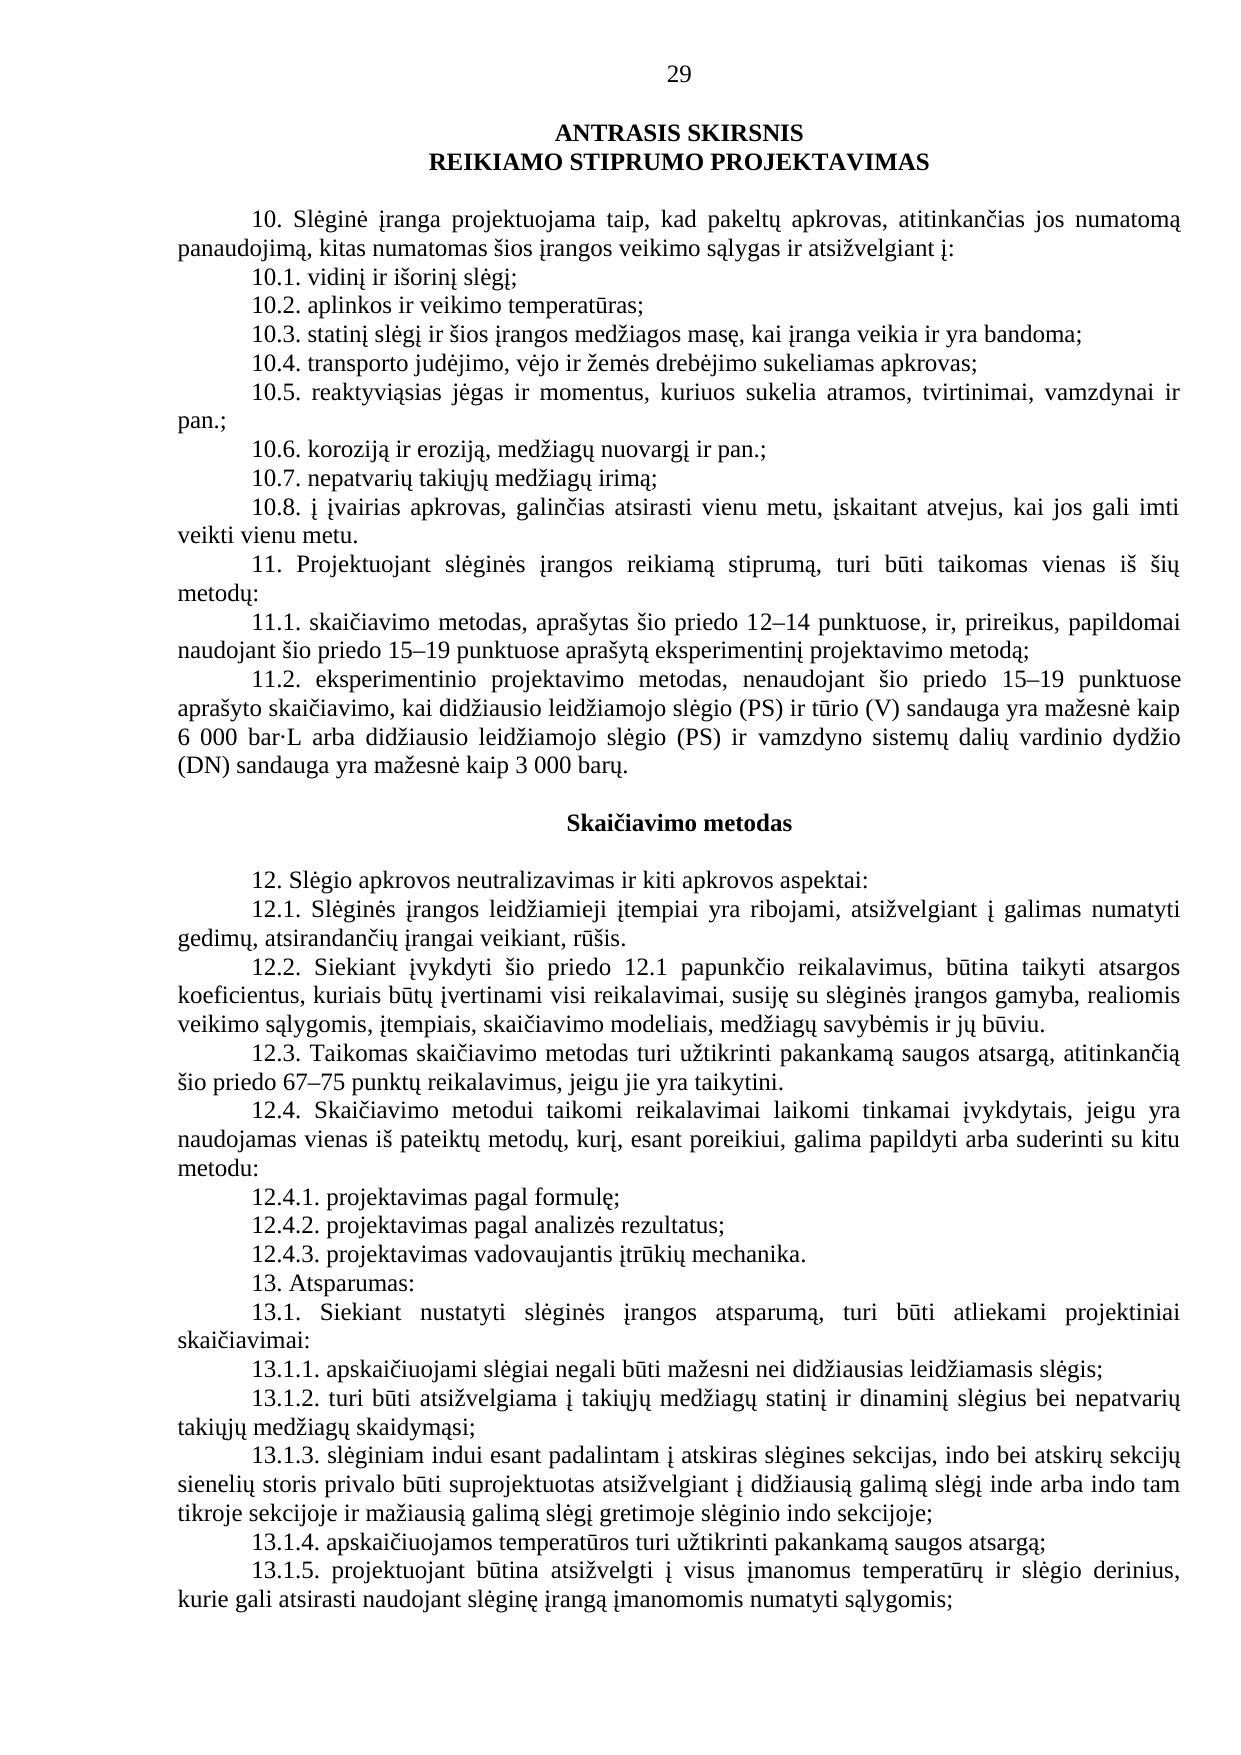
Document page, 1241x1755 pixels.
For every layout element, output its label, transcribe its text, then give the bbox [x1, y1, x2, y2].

text 10.1. vidinį ir išorinį slėgį; [177, 262, 1181, 291]
text 12. Slėgio apkrovos neutralizavimas ir kiti apkrovos aspektai: [177, 866, 1181, 894]
text 11.2. eksperimentinio projektavimo metodas, nenaudojant šio priedo 15–19 punktuose aprašyto skaičiavimo, kai didžiausio leidžiamojo slėgio (PS) ir tūrio (V) sandauga yra mažesnė kaip 6 000 bar·L arba didžiausio leidžiamojo slėgio (PS) ir vamzdyno sistemų dalių vardinio dydžio (DN) sandauga yra mažesnė kaip 3 000 barų. [177, 664, 1181, 779]
text 10.5. reaktyviąsias jėgas ir momentus, kuriuos sukelia atramos, tvirtinimai, vamzdynai ir pan.; [177, 377, 1181, 434]
text 12.4.3. projektavimas vadovaujantis įtrūkių mechanika. [177, 1239, 1181, 1268]
text 13.1.1. apskaičiuojami slėgiai negali būti mažesni nei didžiausias leidžiamasis slėgis; [177, 1354, 1181, 1383]
text 10. Slėginė įranga projektuojama taip, kad pakeltų apkrovas, atitinkančias jos numatomą panaudojimą, kitas numatomas šios įrangos veikimo sąlygas ir atsižvelgiant į: [177, 204, 1181, 262]
text 10.8. į įvairias apkrovas, galinčias atsirasti vienu metu, įskaitant atvejus, kai jos gali imti veikti vienu metu. [177, 492, 1181, 549]
text 12.4. Skaičiavimo metodui taikomi reikalavimai laikomi tinkamai įvykdytais, jeigu yra naudojamas vienas iš pateiktų metodų, kurį, esant poreikiui, galima papildyti arba suderinti su kitu metodu: [177, 1096, 1181, 1182]
text 11.1. skaičiavimo metodas, aprašytas šio priedo 12–14 punktuose, ir, prireikus, papildomai naudojant šio priedo 15–19 punktuose aprašytą eksperimentinį projektavimo metodą; [177, 607, 1181, 664]
text 13.1.3. slėginiam indui esant padalintam į atskiras slėgines sekcijas, indo bei atskirų sekcijų sienelių storis privalo būti suprojektuotas atsižvelgiant į didžiausią galimą slėgį inde arba indo tam tikroje sekcijoje ir mažiausią galimą slėgį gretimoje slėginio indo sekcijoje; [177, 1441, 1181, 1527]
text REIKIAMO STIPRUMO PROJEKTAVIMAS [177, 147, 1181, 176]
text 13.1.4. apskaičiuojamos temperatūros turi užtikrinti pakankamą saugos atsargą; [177, 1527, 1181, 1556]
text 13.1. Siekiant nustatyti slėginės įrangos atsparumą, turi būti atliekami projektiniai skaičiavimai: [177, 1297, 1181, 1354]
text 13.1.5. projektuojant būtina atsižvelgti į visus įmanomus temperatūrų ir slėgio derinius, kurie gali atsirasti naudojant slėginę įrangą įmanomomis numatyti sąlygomis; [177, 1556, 1181, 1613]
text 10.3. statinį slėgį ir šios įrangos medžiagos masę, kai įranga veikia ir yra bandoma; [177, 319, 1181, 348]
text 10.6. koroziją ir eroziją, medžiagų nuovargį ir pan.; [177, 434, 1181, 463]
text 10.4. transporto judėjimo, vėjo ir žemės drebėjimo sukeliamas apkrovas; [177, 348, 1181, 377]
text 13.1.2. turi būti atsižvelgiama į takiųjų medžiagų statinį ir dinaminį slėgius bei nepatvarių takiųjų medžiagų skaidymąsi; [177, 1383, 1181, 1441]
text 12.3. Taikomas skaičiavimo metodas turi užtikrinti pakankamą saugos atsargą, atitinkančią šio priedo 67–75 punktų reikalavimus, jeigu jie yra taikytini. [177, 1038, 1181, 1096]
text 11. Projektuojant slėginės įrangos reikiamą stiprumą, turi būti taikomas vienas iš šių metodų: [177, 549, 1181, 607]
text 12.4.2. projektavimas pagal analizės rezultatus; [177, 1211, 1181, 1239]
text Skaičiavimo metodas [177, 808, 1181, 837]
text 13. Atsparumas: [177, 1268, 1181, 1297]
text ANTRASIS SKIRSNIS [177, 118, 1181, 147]
text 12.2. Siekiant įvykdyti šio priedo 12.1 papunkčio reikalavimus, būtina taikyti atsargos koeficientus, kuriais būtų įvertinami visi reikalavimai, susiję su slėginės įrangos gamyba, realiomis veikimo sąlygomis, įtempiais, skaičiavimo modeliais, medžiagų savybėmis ir jų būviu. [177, 952, 1181, 1038]
text 12.4.1. projektavimas pagal formulę; [177, 1182, 1181, 1211]
text 12.1. Slėginės įrangos leidžiamieji įtempiai yra ribojami, atsižvelgiant į galimas numatyti gedimų, atsirandančių įrangai veikiant, rūšis. [177, 894, 1181, 952]
text 10.2. aplinkos ir veikimo temperatūras; [177, 291, 1181, 319]
text 10.7. nepatvarių takiųjų medžiagų irimą; [177, 463, 1181, 492]
